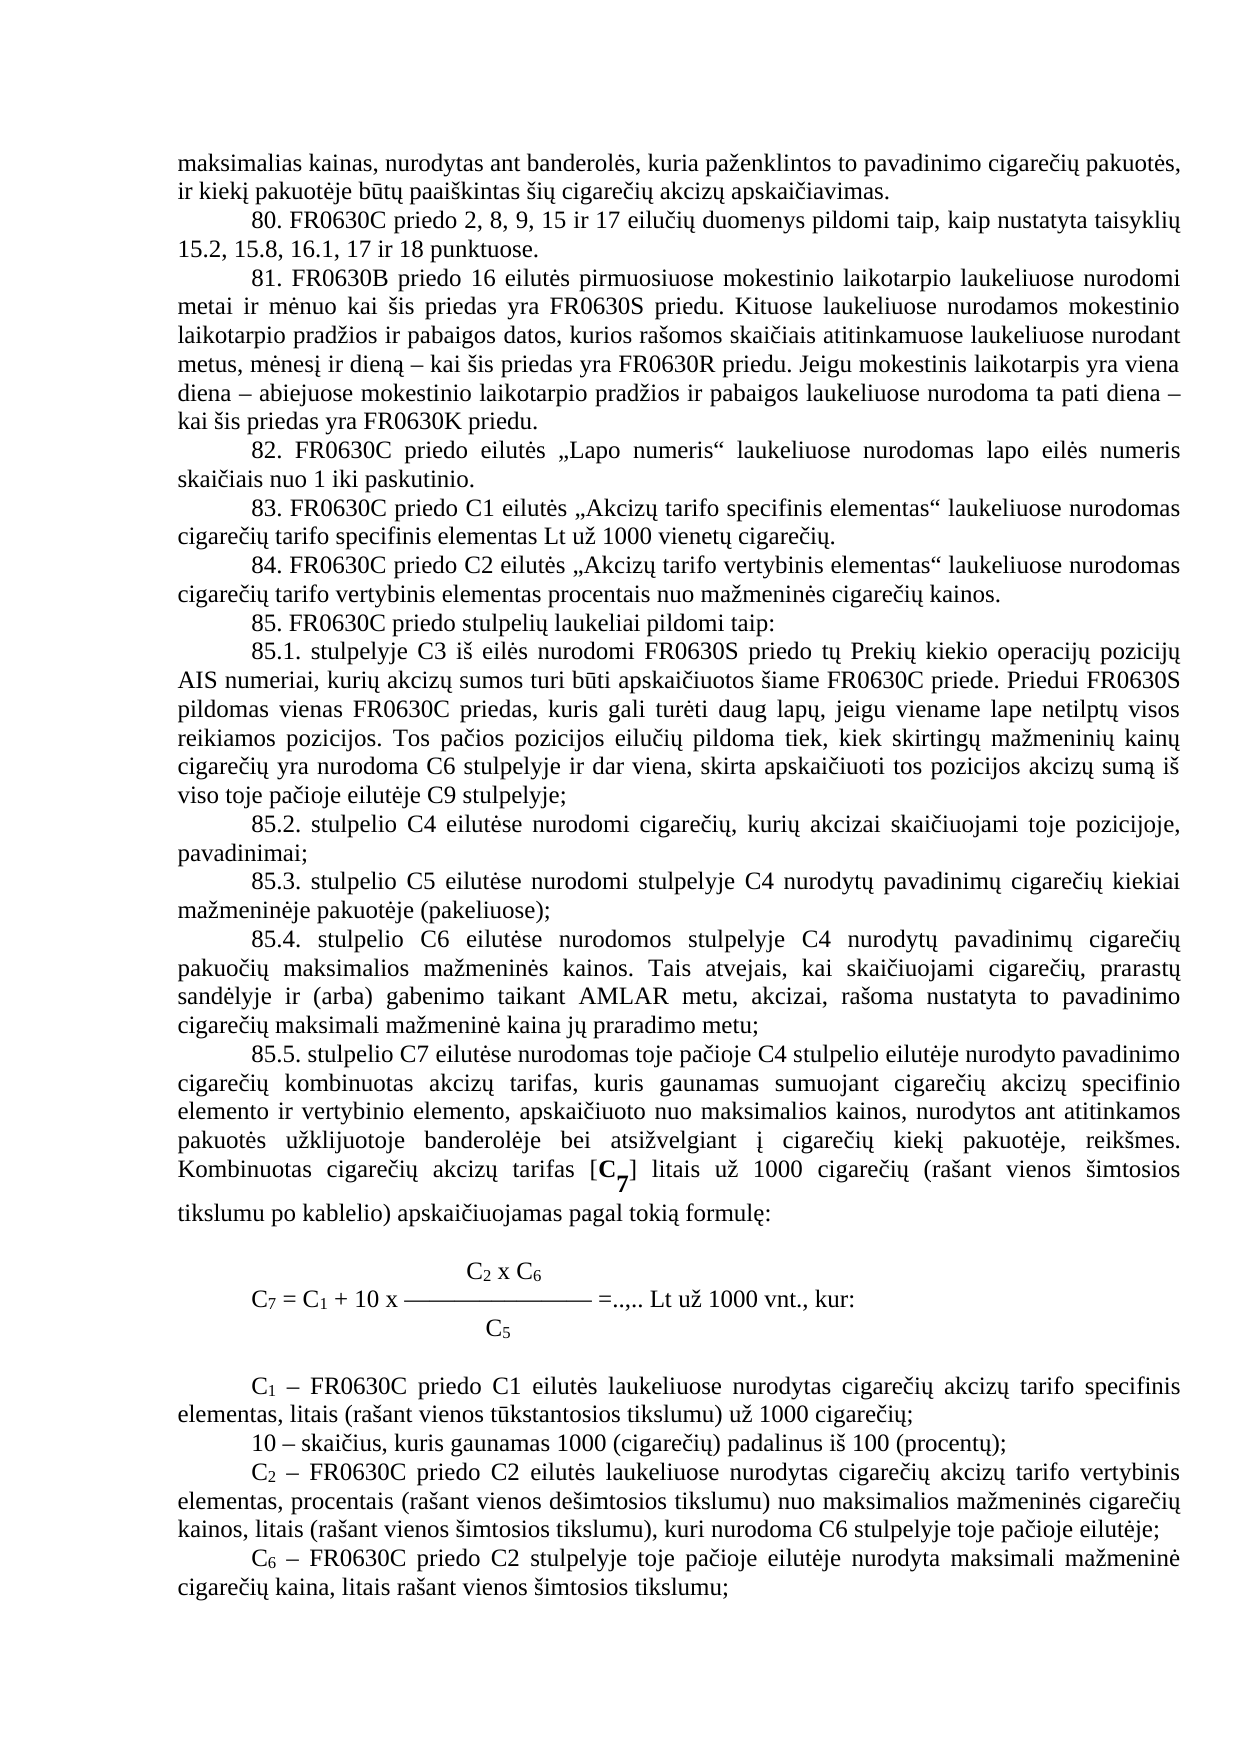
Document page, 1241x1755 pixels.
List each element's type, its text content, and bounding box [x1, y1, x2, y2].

text 81. FR0630B priedo 16 eilutės pirmuosiuose mokestinio laikotarpio laukeliuose nurodomi metai ir mėnuo kai šis priedas yra FR0630S priedu. Kituose laukeliuose nurodamos mokestinio laikotarpio pradžios ir pabaigos datos, kurios rašomos skaičiais atitinkamuose laukeliuose nurodant metus, mėnesį ir dieną – kai šis priedas yra FR0630R priedu. Jeigu mokestinis laikotarpis yra viena diena – abiejuose mokestinio laikotarpio pradžios ir pabaigos laukeliuose nurodoma ta pati diena – kai šis priedas yra FR0630K priedu. [177, 263, 1181, 435]
text 83. FR0630C priedo C1 eilutės „Akcizų tarifo specifinis elementas“ laukeliuose nurodomas cigarečių tarifo specifinis elementas Lt už 1000 vienetų cigarečių. [177, 493, 1181, 550]
text C5 [177, 1313, 1181, 1342]
text 85.5. stulpelio C7 eilutėse nurodomas toje pačioje C4 stulpelio eilutėje nurodyto pavadinimo cigarečių kombinuotas akcizų tarifas, kuris gaunamas sumuojant cigarečių akcizų specifinio elemento ir vertybinio elemento, apskaičiuoto nuo maksimalios kainos, nurodytos ant atitinkamos pakuotės užklijuotoje banderolėje bei atsižvelgiant į cigarečių kiekį pakuotėje, reikšmes. Kombinuotas cigarečių akcizų tarifas [C7] litais už 1000 cigarečių (rašant vienos šimtosios tikslumu po kablelio) apskaičiuojamas pagal tokią formulę: [177, 1039, 1181, 1227]
text 85.2. stulpelio C4 eilutėse nurodomi cigarečių, kurių akcizai skaičiuojami toje pozicijoje, pavadinimai; [177, 809, 1181, 866]
text C6 – FR0630C priedo C2 stulpelyje toje pačioje eilutėje nurodyta maksimali mažmeninė cigarečių kaina, litais rašant vienos šimtosios tikslumu; [177, 1543, 1181, 1601]
text C2 x C6 [177, 1256, 1181, 1284]
text 85.4. stulpelio C6 eilutėse nurodomos stulpelyje C4 nurodytų pavadinimų cigarečių pakuočių maksimalios mažmeninės kainos. Tais atvejais, kai skaičiuojami cigarečių, prarastų sandėlyje ir (arba) gabenimo taikant AMLAR metu, akcizai, rašoma nustatyta to pavadinimo cigarečių maksimali mažmeninė kaina jų praradimo metu; [177, 924, 1181, 1039]
text 85.1. stulpelyje C3 iš eilės nurodomi FR0630S priedo tų Prekių kiekio operacijų pozicijų AIS numeriai, kurių akcizų sumos turi būti apskaičiuotos šiame FR0630C priede. Priedui FR0630S pildomas vienas FR0630C priedas, kuris gali turėti daug lapų, jeigu viename lape netilptų visos reikiamos pozicijos. Tos pačios pozicijos eilučių pildoma tiek, kiek skirtingų mažmeninių kainų cigarečių yra nurodoma C6 stulpelyje ir dar viena, skirta apskaičiuoti tos pozicijos akcizų sumą iš viso toje pačioje eilutėje C9 stulpelyje; [177, 636, 1181, 809]
text C1 – FR0630C priedo C1 eilutės laukeliuose nurodytas cigarečių akcizų tarifo specifinis elementas, litais (rašant vienos tūkstantosios tikslumu) už 1000 cigarečių; [177, 1371, 1181, 1428]
text C2 – FR0630C priedo C2 eilutės laukeliuose nurodytas cigarečių akcizų tarifo vertybinis elementas, procentais (rašant vienos dešimtosios tikslumu) nuo maksimalios mažmeninės cigarečių kainos, litais (rašant vienos šimtosios tikslumu), kuri nurodoma C6 stulpelyje toje pačioje eilutėje; [177, 1457, 1181, 1543]
text 84. FR0630C priedo C2 eilutės „Akcizų tarifo vertybinis elementas“ laukeliuose nurodomas cigarečių tarifo vertybinis elementas procentais nuo mažmeninės cigarečių kainos. [177, 550, 1181, 608]
text 85.3. stulpelio C5 eilutėse nurodomi stulpelyje C4 nurodytų pavadinimų cigarečių kiekiai mažmeninėje pakuotėje (pakeliuose); [177, 866, 1181, 924]
text C7 = C1 + 10 x ———–––——— =..,.. Lt už 1000 vnt., kur: [177, 1284, 1181, 1313]
text maksimalias kainas, nurodytas ant banderolės, kuria paženklintos to pavadinimo cigarečių pakuotės, ir kiekį pakuotėje būtų paaiškintas šių cigarečių akcizų apskaičiavimas. [177, 148, 1181, 205]
text 82. FR0630C priedo eilutės „Lapo numeris“ laukeliuose nurodomas lapo eilės numeris skaičiais nuo 1 iki paskutinio. [177, 435, 1181, 493]
text 10 – skaičius, kuris gaunamas 1000 (cigarečių) padalinus iš 100 (procentų); [177, 1428, 1181, 1457]
text 85. FR0630C priedo stulpelių laukeliai pildomi taip: [177, 608, 1181, 636]
text 80. FR0630C priedo 2, 8, 9, 15 ir 17 eilučių duomenys pildomi taip, kaip nustatyta taisyklių 15.2, 15.8, 16.1, 17 ir 18 punktuose. [177, 205, 1181, 263]
